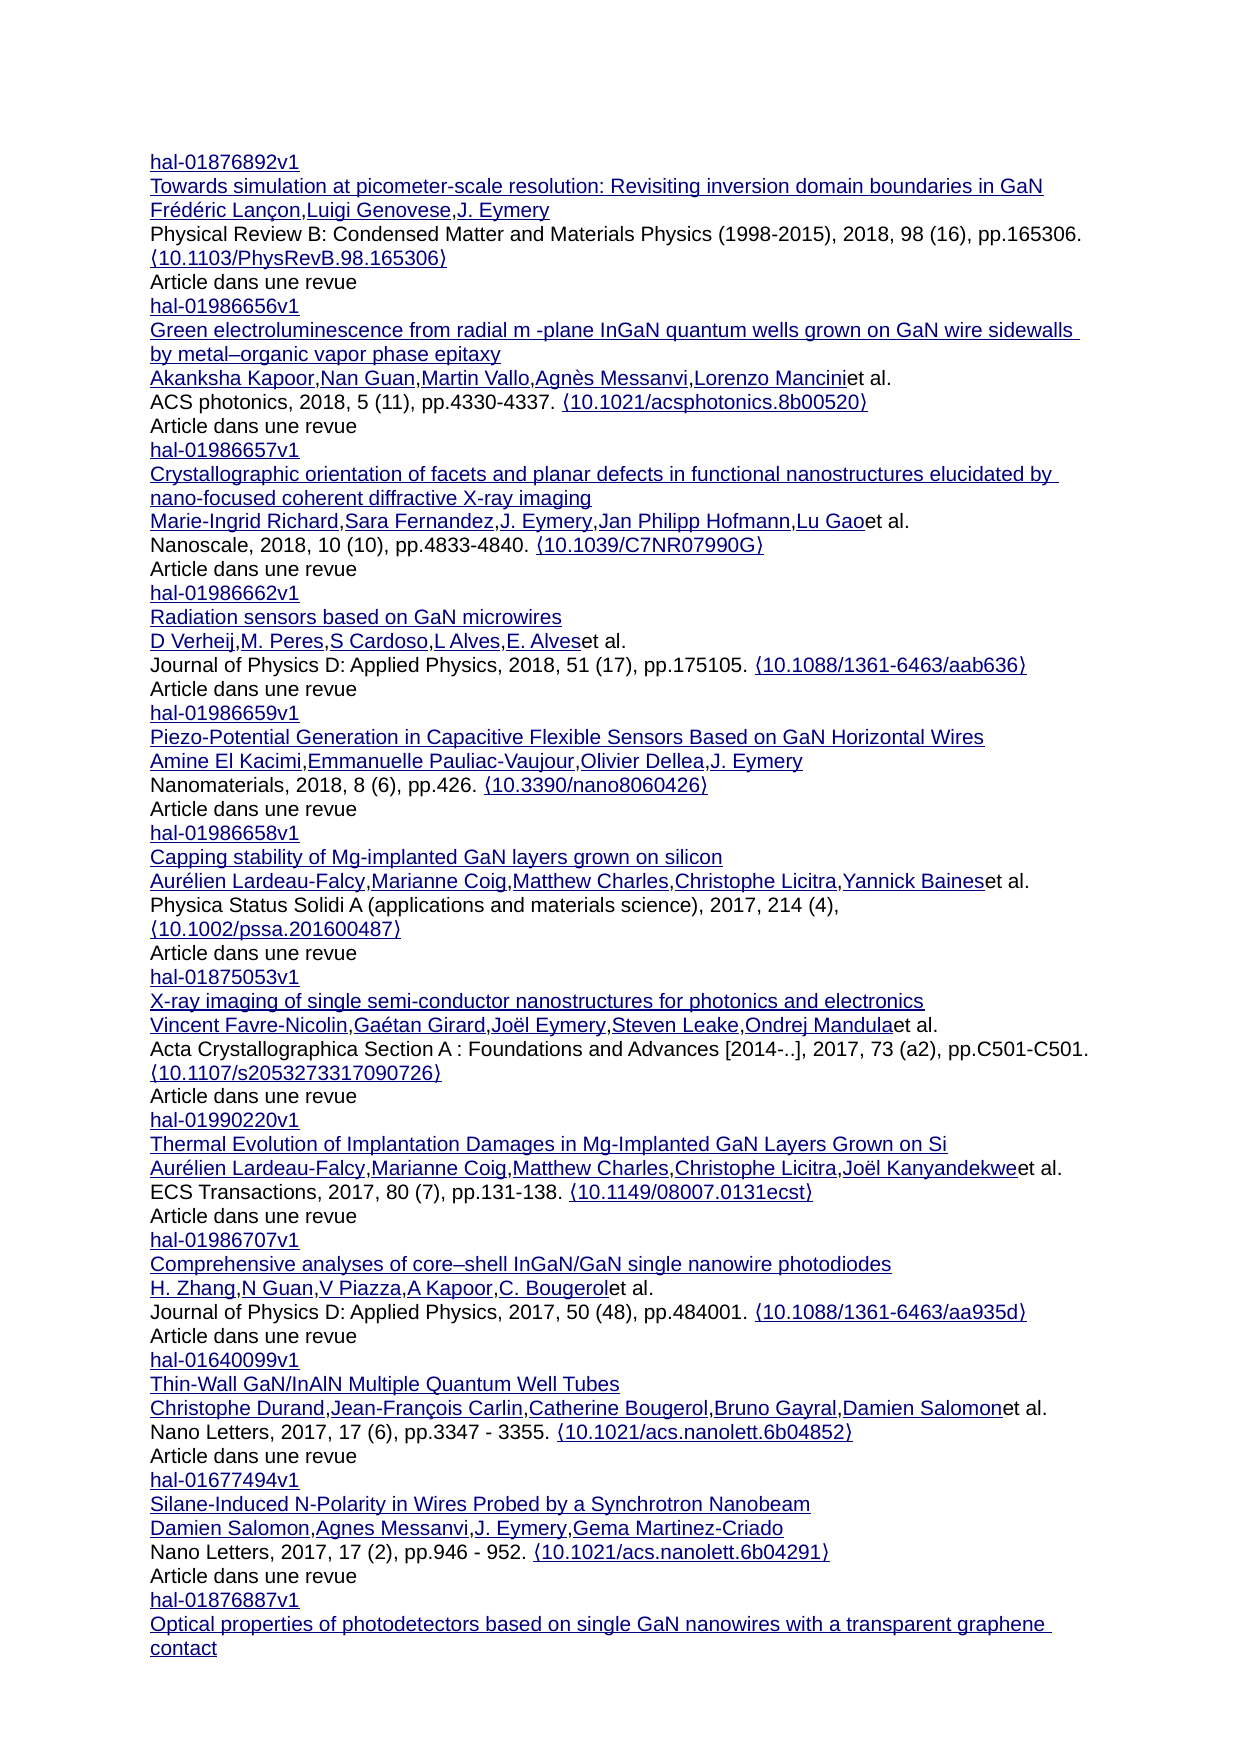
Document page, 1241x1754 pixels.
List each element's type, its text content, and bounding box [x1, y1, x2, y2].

table_cell Thermal Evolution of Implantation Damages in Mg-Implanted GaN Layers Grown on Si Aurélien Lardeau-Falcy,Marianne Coig,Matthew Charles,Christophe Licitra,Joël Kanyandekweet al. ECS Transactions, 2017, 80 (7), pp.131-138. ⟨10.1149/08007.0131ecst⟩ Article dans une revue hal-01986707v1 [150, 1132, 1090, 1252]
table_cell Towards simulation at picometer-scale resolution: Revisiting inversion domain boundaries in GaN Frédéric Lançon,Luigi Genovese,J. Eymery Physical Review B: Condensed Matter and Materials Physics (1998-2015), 2018, 98 (16), pp.165306. ⟨10.1103/PhysRevB.98.165306⟩ Article dans une revue hal-01986656v1 [150, 174, 1090, 318]
table_cell Optical properties of photodetectors based on single GaN nanowires with a transparent graphene contact [150, 1611, 1090, 1659]
table_cell Thin-Wall GaN/InAlN Multiple Quantum Well Tubes Christophe Durand,Jean-François Carlin,Catherine Bougerol,Bruno Gayral,Damien Salomonet al. Nano Letters, 2017, 17 (6), pp.3347 - 3355. ⟨10.1021/acs.nanolett.6b04852⟩ Article dans une revue hal-01677494v1 [150, 1372, 1090, 1492]
table_cell hal-01876892v1 [150, 150, 1090, 174]
table_cell Capping stability of Mg-implanted GaN layers grown on silicon Aurélien Lardeau-Falcy,Marianne Coig,Matthew Charles,Christophe Licitra,Yannick Baineset al. Physica Status Solidi A (applications and materials science), 2017, 214 (4), ⟨10.1002/pssa.201600487⟩ Article dans une revue hal-01875053v1 [150, 845, 1090, 988]
table_cell Piezo-Potential Generation in Capacitive Flexible Sensors Based on GaN Horizontal Wires Amine El Kacimi,Emmanuelle Pauliac-Vaujour,Olivier Dellea,J. Eymery Nanomaterials, 2018, 8 (6), pp.426. ⟨10.3390/nano8060426⟩ Article dans une revue hal-01986658v1 [150, 725, 1090, 845]
table_cell Crystallographic orientation of facets and planar defects in functional nanostructures elucidated by nano-focused coherent diffractive X-ray imaging Marie-Ingrid Richard,Sara Fernandez,J. Eymery,Jan Philipp Hofmann,Lu Gaoet al. Nanoscale, 2018, 10 (10), pp.4833-4840. ⟨10.1039/C7NR07990G⟩ Article dans une revue hal-01986662v1 [150, 461, 1090, 605]
table_cell X-ray imaging of single semi-conductor nanostructures for photonics and electronics Vincent Favre-Nicolin,Gaétan Girard,Joël Eymery,Steven Leake,Ondrej Mandulaet al. Acta Crystallographica Section A : Foundations and Advances [2014-..], 2017, 73 (a2), pp.C501-C501. ⟨10.1107/s2053273317090726⟩ Article dans une revue hal-01990220v1 [150, 989, 1090, 1132]
table_cell Comprehensive analyses of core–shell InGaN/GaN single nanowire photodiodes H. Zhang,N Guan,V Piazza,A Kapoor,C. Bougerolet al. Journal of Physics D: Applied Physics, 2017, 50 (48), pp.484001. ⟨10.1088/1361-6463/aa935d⟩ Article dans une revue hal-01640099v1 [150, 1252, 1090, 1372]
table_cell Silane-Induced N-Polarity in Wires Probed by a Synchrotron Nanobeam Damien Salomon,Agnes Messanvi,J. Eymery,Gema Martinez-Criado Nano Letters, 2017, 17 (2), pp.946 - 952. ⟨10.1021/acs.nanolett.6b04291⟩ Article dans une revue hal-01876887v1 [150, 1492, 1090, 1611]
table_cell Radiation sensors based on GaN microwires D Verheij,M. Peres,S Cardoso,L Alves,E. Alveset al. Journal of Physics D: Applied Physics, 2018, 51 (17), pp.175105. ⟨10.1088/1361-6463/aab636⟩ Article dans une revue hal-01986659v1 [150, 605, 1090, 725]
table_cell Green electroluminescence from radial m -plane InGaN quantum wells grown on GaN wire sidewalls by metal–organic vapor phase epitaxy Akanksha Kapoor,Nan Guan,Martin Vallo,Agnès Messanvi,Lorenzo Manciniet al. ACS photonics, 2018, 5 (11), pp.4330-4337. ⟨10.1021/acsphotonics.8b00520⟩ Article dans une revue hal-01986657v1 [150, 318, 1090, 461]
